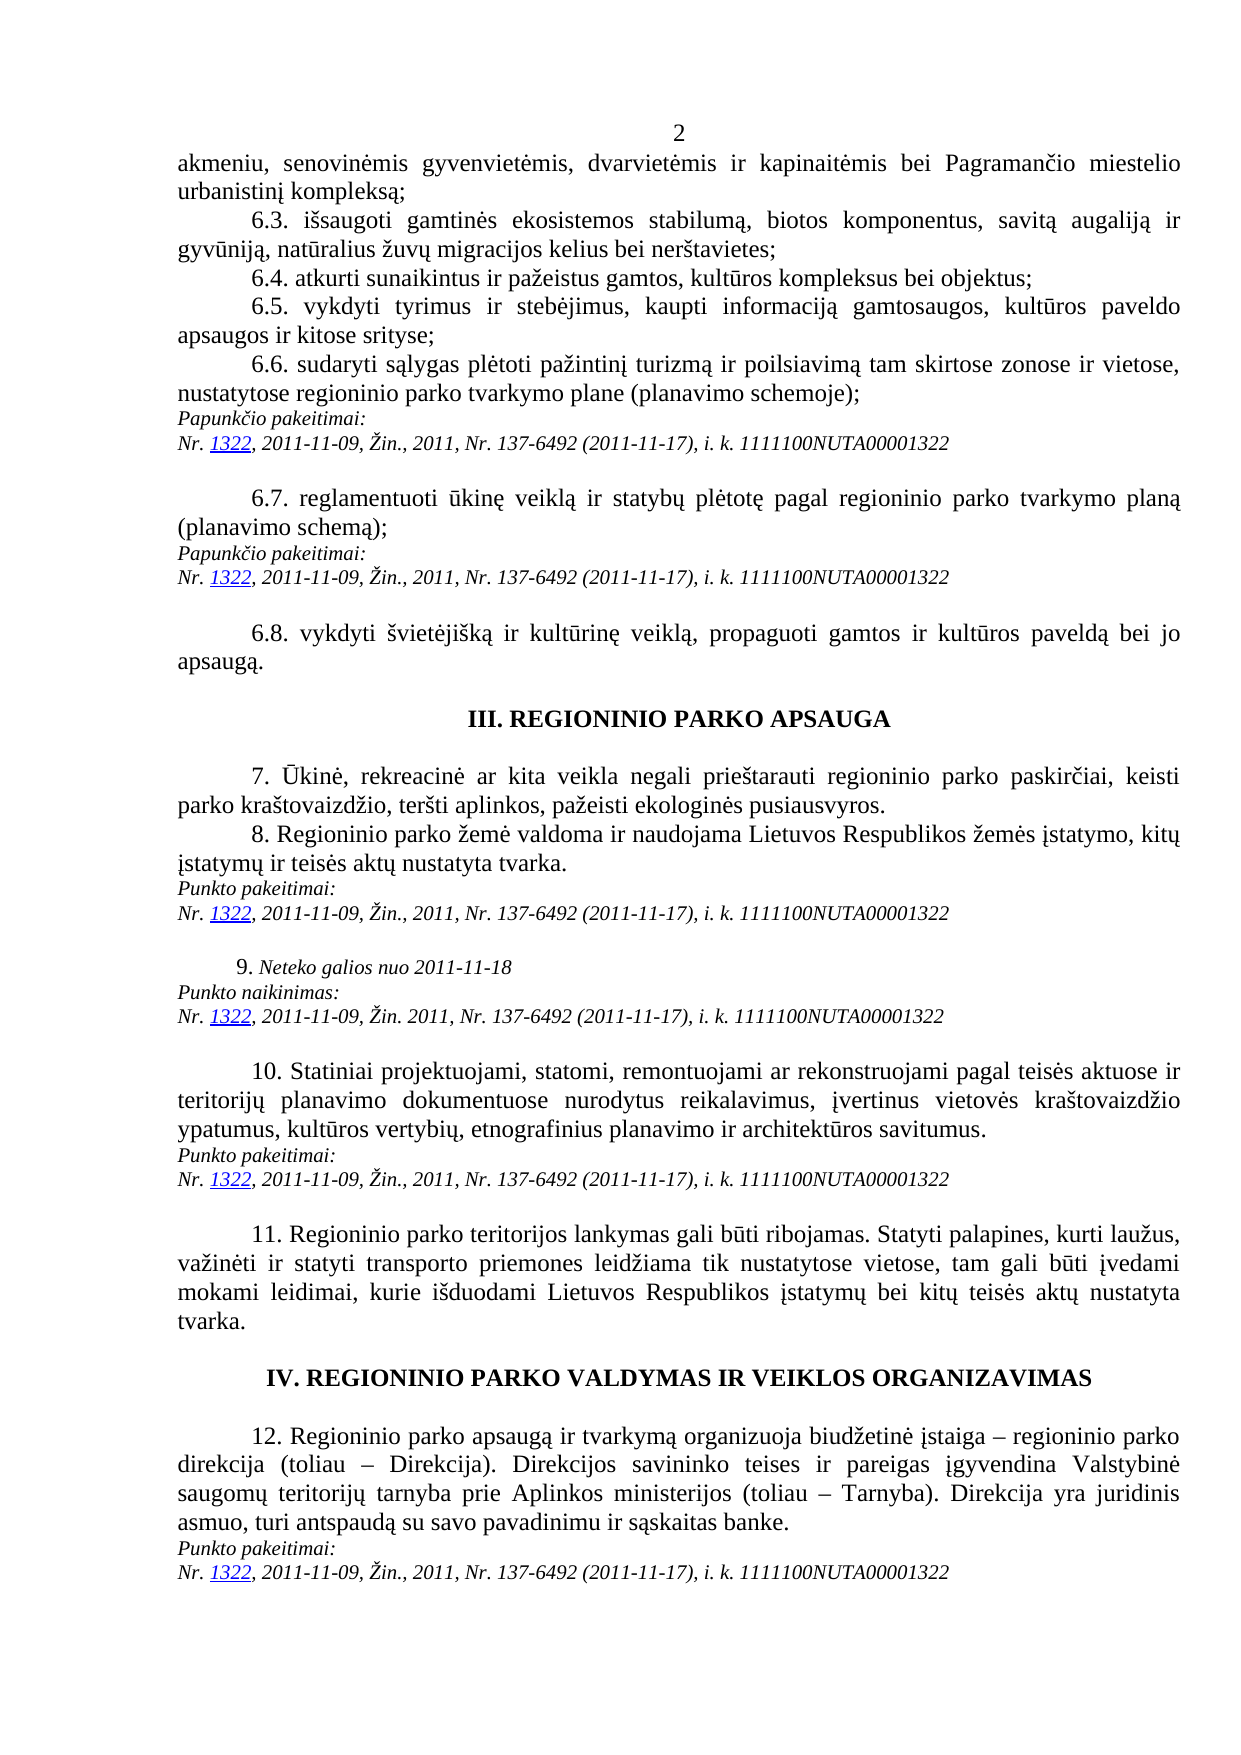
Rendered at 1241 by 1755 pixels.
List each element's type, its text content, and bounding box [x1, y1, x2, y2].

text 10. Statiniai projektuojami, statomi, remontuojami ar rekonstruojami pagal teisės aktuose ir teritorijų planavimo dokumentuose nurodytus reikalavimus, įvertinus vietovės kraštovaizdžio ypatumus, kultūros vertybių, etnografinius planavimo ir architektūros savitumus. [177, 1056, 1181, 1143]
text 6.6. sudaryti sąlygas plėtoti pažintinį turizmą ir poilsiavimą tam skirtose zonose ir vietose, nustatytose regioninio parko tvarkymo plane (planavimo schemoje); [177, 349, 1181, 406]
text Punkto naikinimas: [177, 979, 1181, 1004]
text Nr. 1322, 2011-11-09, Žin., 2011, Nr. 137-6492 (2011-11-17), i. k. 1111100NUTA00001322 [177, 1560, 1181, 1584]
subtitle III. REGIONINIO PARKO APSAUGA [177, 704, 1181, 733]
text Nr. 1322, 2011-11-09, Žin. 2011, Nr. 137-6492 (2011-11-17), i. k. 1111100NUTA00001322 [177, 1004, 1181, 1028]
text Punkto pakeitimai: [177, 876, 1181, 900]
text Nr. 1322, 2011-11-09, Žin., 2011, Nr. 137-6492 (2011-11-17), i. k. 1111100NUTA00001322 [177, 900, 1181, 924]
text 6.7. reglamentuoti ūkinę veiklą ir statybų plėtotę pagal regioninio parko tvarkymo planą (planavimo schemą); [177, 483, 1181, 541]
text Papunkčio pakeitimai: [177, 541, 1181, 565]
text Nr. 1322, 2011-11-09, Žin., 2011, Nr. 137-6492 (2011-11-17), i. k. 1111100NUTA00001322 [177, 565, 1181, 589]
text Nr. 1322, 2011-11-09, Žin., 2011, Nr. 137-6492 (2011-11-17), i. k. 1111100NUTA00001322 [177, 430, 1181, 454]
text 6.8. vykdyti švietėjišką ir kultūrinę veiklą, propaguoti gamtos ir kultūros paveldą bei jo apsaugą. [177, 618, 1181, 675]
text 12. Regioninio parko apsaugą ir tvarkymą organizuoja biudžetinė įstaiga – regioninio parko direkcija (toliau – Direkcija). Direkcijos savininko teises ir pareigas įgyvendina Valstybinė saugomų teritorijų tarnyba prie Aplinkos ministerijos (toliau – Tarnyba). Direkcija yra juridinis asmuo, turi antspaudą su savo pavadinimu ir sąskaitas banke. [177, 1421, 1181, 1536]
text akmeniu, senovinėmis gyvenvietėmis, dvarvietėmis ir kapinaitėmis bei Pagramančio miestelio urbanistinį kompleksą; [177, 148, 1181, 205]
text 8. Regioninio parko žemė valdoma ir naudojama Lietuvos Respublikos žemės įstatymo, kitų įstatymų ir teisės aktų nustatyta tvarka. [177, 819, 1181, 876]
text 9. Neteko galios nuo 2011-11-18 [177, 953, 1181, 979]
text 11. Regioninio parko teritorijos lankymas gali būti ribojamas. Statyti palapines, kurti laužus, važinėti ir statyti transporto priemones leidžiama tik nustatytose vietose, tam gali būti įvedami mokami leidimai, kurie išduodami Lietuvos Respublikos įstatymų bei kitų teisės aktų nustatyta tvarka. [177, 1219, 1181, 1334]
text 6.5. vykdyti tyrimus ir stebėjimus, kaupti informaciją gamtosaugos, kultūros paveldo apsaugos ir kitose srityse; [177, 291, 1181, 349]
text Papunkčio pakeitimai: [177, 406, 1181, 430]
text 6.3. išsaugoti gamtinės ekosistemos stabilumą, biotos komponentus, savitą augaliją ir gyvūniją, natūralius žuvų migracijos kelius bei nerštavietes; [177, 205, 1181, 263]
text 7. Ūkinė, rekreacinė ar kita veikla negali prieštarauti regioninio parko paskirčiai, keisti parko kraštovaizdžio, teršti aplinkos, pažeisti ekologinės pusiausvyros. [177, 761, 1181, 819]
subtitle IV. REGIONINIO PARKO VALDYMAS IR VEIKLOS ORGANIZAVIMAS [177, 1363, 1181, 1392]
text Nr. 1322, 2011-11-09, Žin., 2011, Nr. 137-6492 (2011-11-17), i. k. 1111100NUTA00001322 [177, 1167, 1181, 1191]
text Punkto pakeitimai: [177, 1143, 1181, 1167]
text Punkto pakeitimai: [177, 1536, 1181, 1560]
text 6.4. atkurti sunaikintus ir pažeistus gamtos, kultūros kompleksus bei objektus; [177, 263, 1181, 291]
